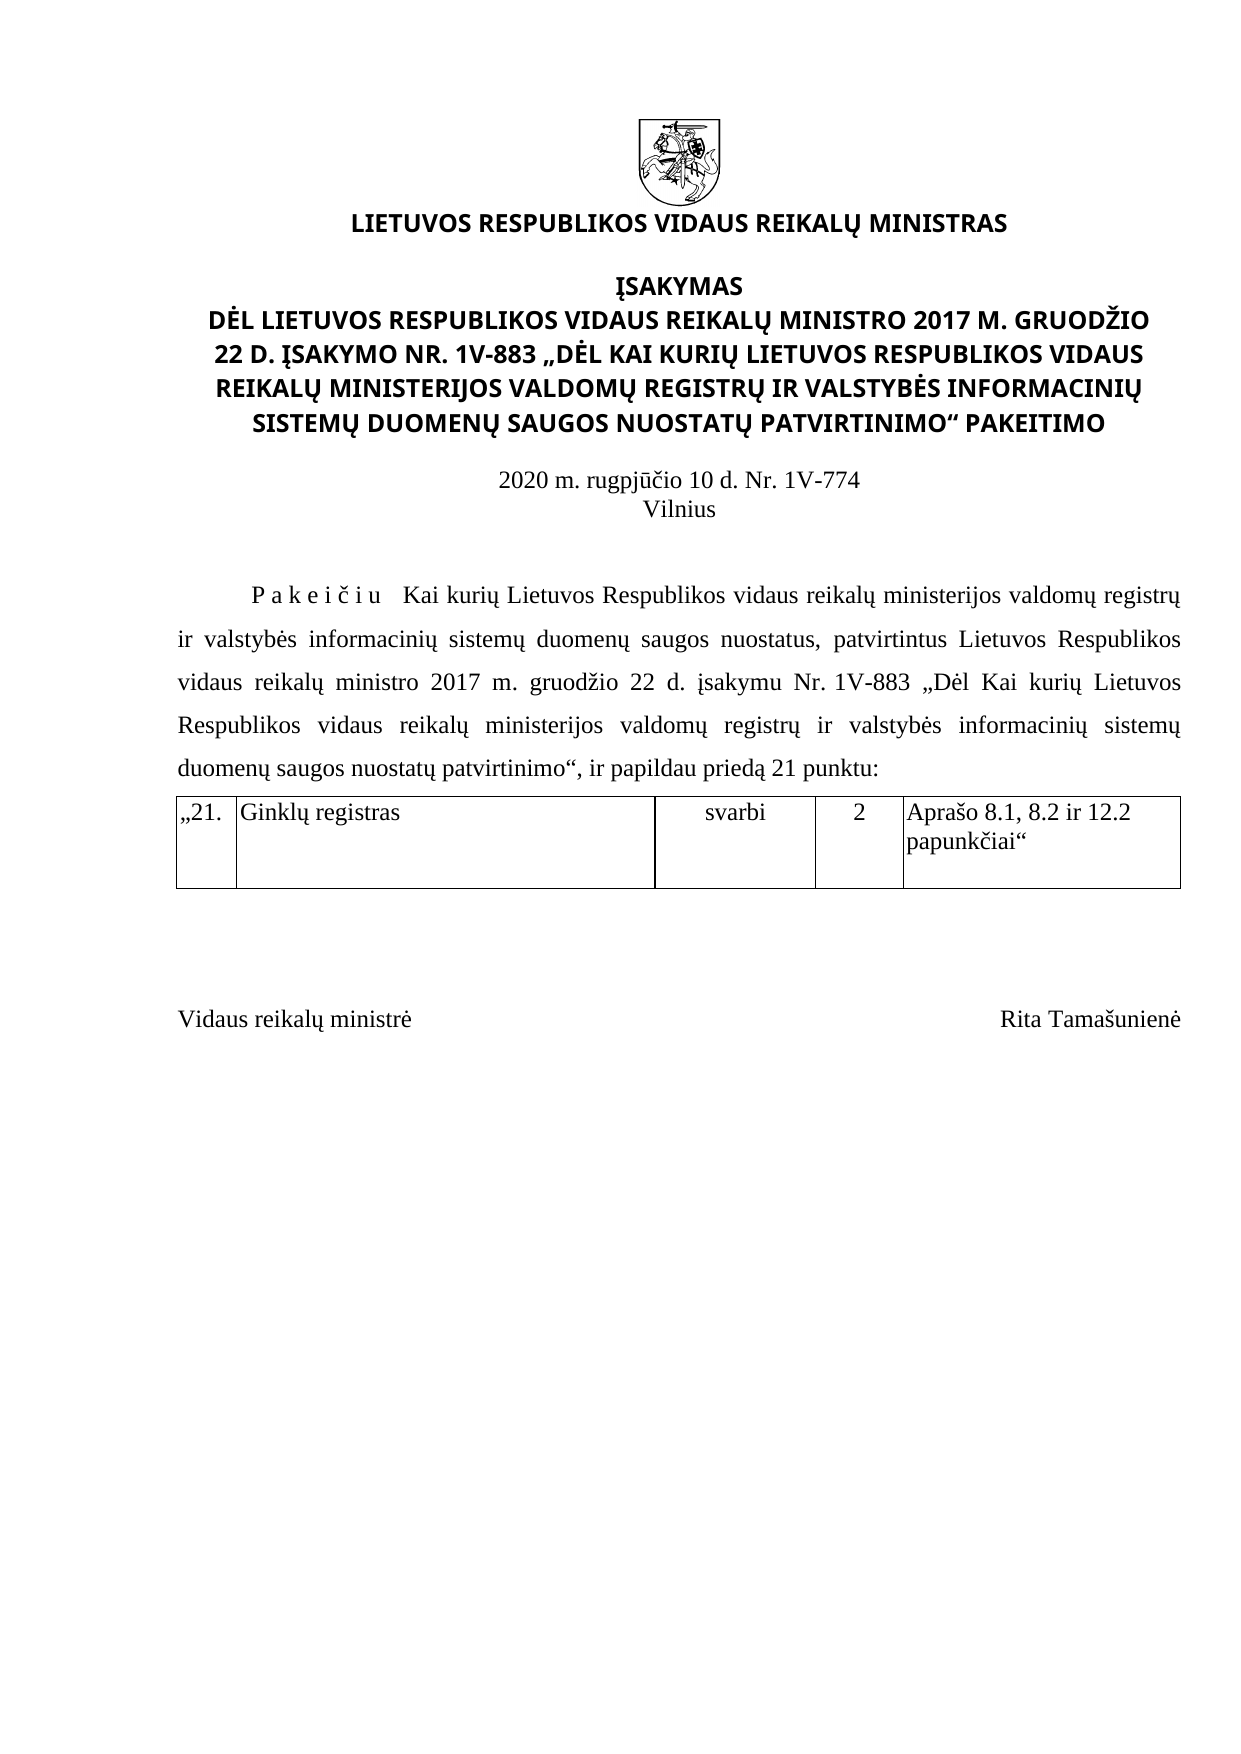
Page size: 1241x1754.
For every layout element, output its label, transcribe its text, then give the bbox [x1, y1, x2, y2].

text 2020 m. rugpjūčio 10 d. Nr. 1V-774 [177, 466, 1181, 494]
text LIETUVOS RESPUBLIKOS VIDAUS REIKALŲ MINISTRAS [177, 206, 1181, 240]
text Pakeičiu Kai kurių Lietuvos Respublikos vidaus reikalų ministerijos valdomų registrų ir valstybės informacinių sistemų duomenų saugos nuostatus, patvirtintus Lietuvos Respublikos vidaus reikalų ministro 2017 m. gruodžio 22 d. įsakymu Nr. 1V-883 „Dėl Kai kurių Lietuvos Respublikos vidaus reikalų ministerijos valdomų registrų ir valstybės informacinių sistemų duomenų saugos nuostatų patvirtinimo“, ir papildau priedą 21 punktu: [177, 581, 1181, 782]
text ĮSAKYMAS [177, 269, 1181, 303]
table_header svarbi [656, 797, 815, 888]
table_header Ginklų registras [237, 797, 654, 888]
text Vilnius [177, 494, 1181, 523]
text dėl LIETUVOS RESPUBLIKOS VIDAUS REIKALŲ MINISTRO 2017 m. gruodžio 22 d. įsakymo Nr. 1V-883 „DĖL KAI KURIŲ LIETUVOS RESPUBLIKOS VIDAUS REIKALŲ MINISTERIJOS VALDOMŲ REGISTRŲ IR VALSTYBĖS INFORMACINIŲ SISTEMŲ DUOMENŲ SAUGOS NUOSTATŲ PATVIRTINIMO“ pakeitimo [177, 303, 1181, 439]
table_header „21. [177, 797, 236, 888]
table_header 2 [816, 797, 903, 888]
text Vidaus reikalų ministrė Rita Tamašunienė [177, 1004, 1181, 1032]
table_header Aprašo 8.1, 8.2 ir 12.2 papunkčiai“ [904, 797, 1180, 888]
